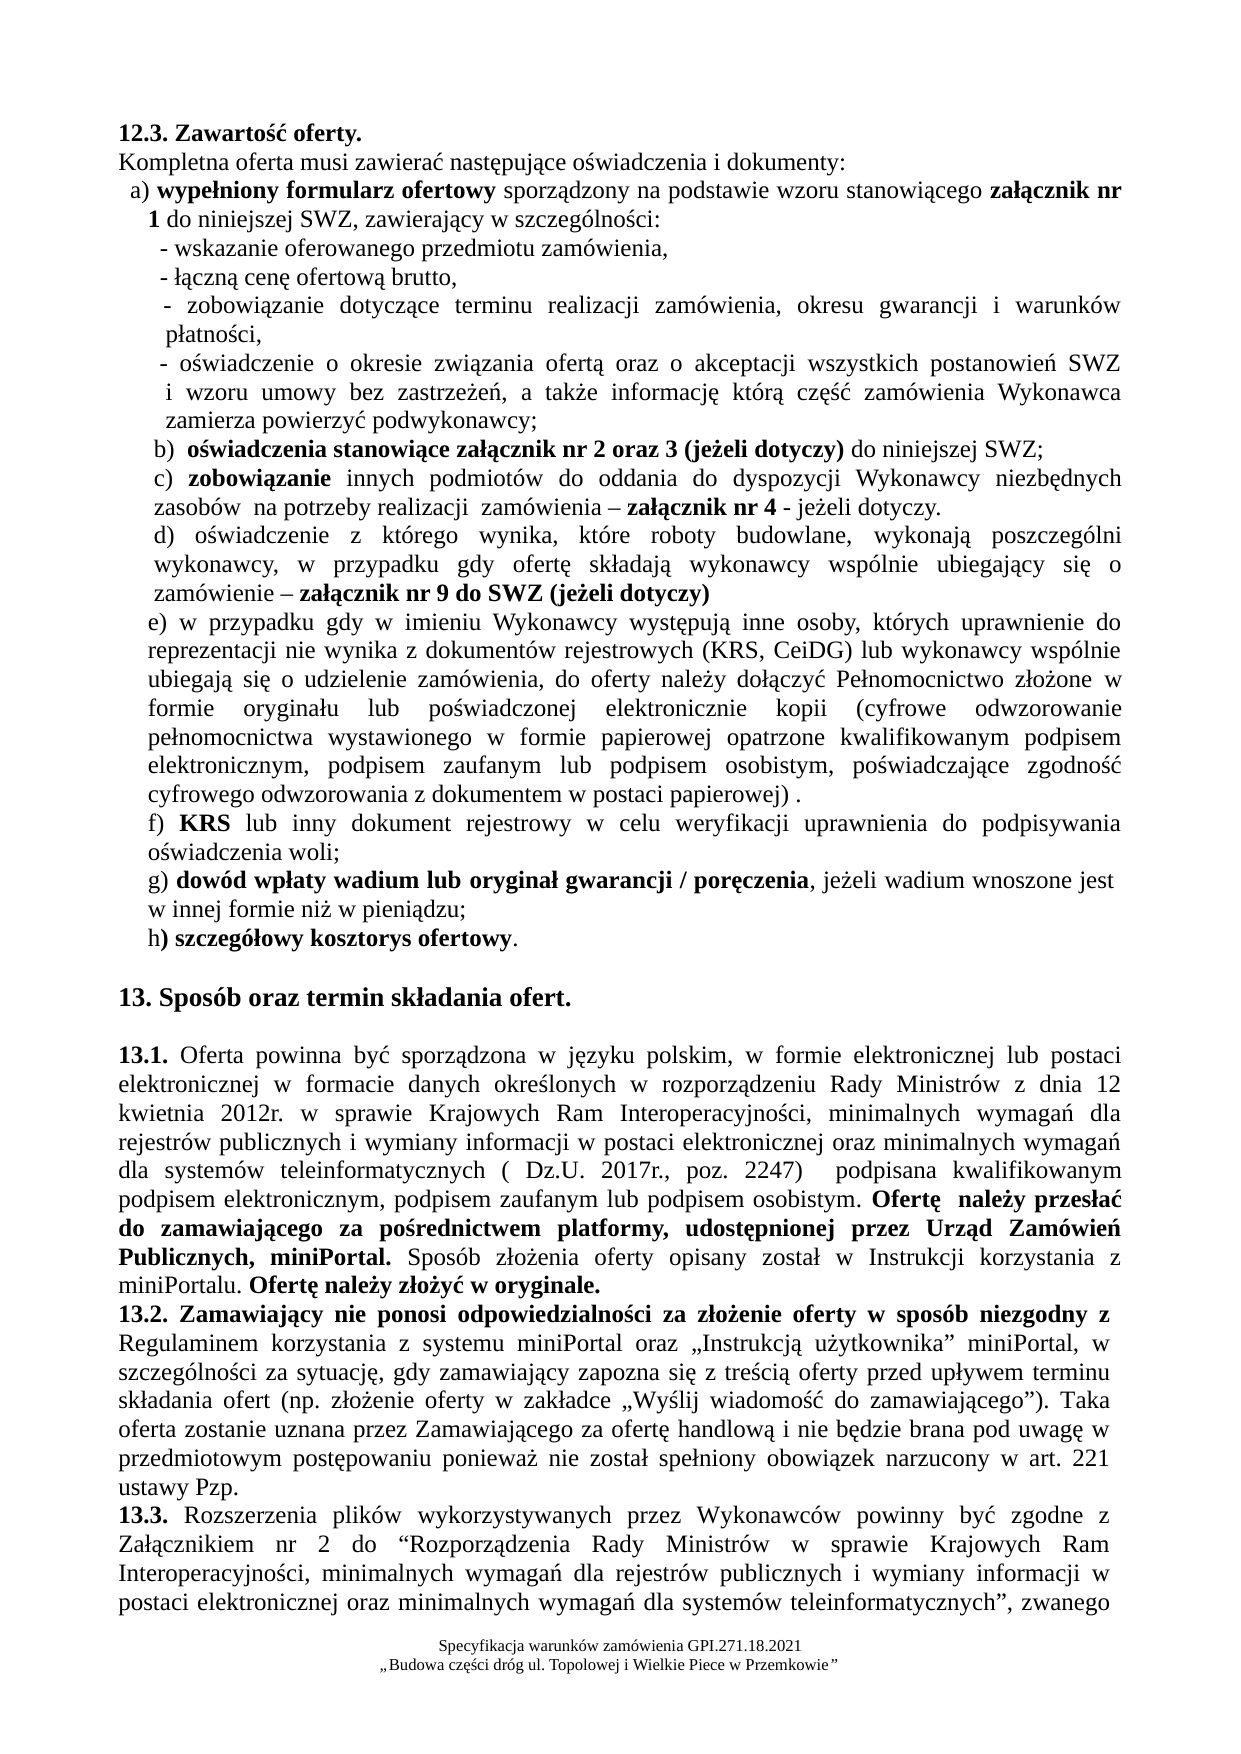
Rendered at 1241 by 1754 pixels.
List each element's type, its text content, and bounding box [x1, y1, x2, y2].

text d) oświadczenie z którego wynika, które roboty budowlane, wykonają poszczególni wykonawcy, w przypadku gdy ofertę składają wykonawcy wspólnie ubiegający się o zamówienie – załącznik nr 9 do SWZ (jeżeli dotyczy) [153, 521, 1122, 607]
text a) wypełniony formularz ofertowy sporządzony na podstawie wzoru stanowiącego załącznik nr 1 do niniejszej SWZ, zawierający w szczególności: [130, 176, 1122, 233]
text - wskazanie oferowanego przedmiotu zamówienia, [159, 233, 1098, 262]
text c) zobowiązanie innych podmiotów do oddania do dyspozycji Wykonawcy niezbędnych zasobów na potrzeby realizacji zamówienia – załącznik nr 4 - jeżeli dotyczy. [153, 463, 1122, 521]
text 13. Sposób oraz termin składania ofert. [118, 981, 1122, 1012]
text - łączną cenę ofertową brutto, [159, 262, 1098, 291]
list 13.2. Zamawiający nie ponosi odpowiedzialności za złożenie oferty w sposób niezgodny z Regulaminem korzystania z systemu miniPortal oraz „Instrukcją użytkownika” miniPortal, w szczególności za sytuację, gdy zamawiający zapozna się z treścią oferty przed upływem terminu składania ofert (np. złożenie oferty w zakładce „Wyślij wiadomość do zamawiającego”). Taka oferta zostanie uznana przez Zamawiającego za ofertę handlową i nie będzie brana pod uwagę w przedmiotowym postępowaniu ponieważ nie został spełniony obowiązek narzucony w art. 221 ustawy Pzp. [118, 1299, 1111, 1501]
text - oświadczenie o okresie związania ofertą oraz o akceptacji wszystkich postanowień SWZ i wzoru umowy bez zastrzeżeń, a także informację którą część zamówienia Wykonawca zamierza powierzyć podwykonawcy; [148, 348, 1122, 434]
text 13.1. Oferta powinna być sporządzona w języku polskim, w formie elektronicznej lub postaci elektronicznej w formacie danych określonych w rozporządzeniu Rady Ministrów z dnia 12 kwietnia 2012r. w sprawie Krajowych Ram Interoperacyjności, minimalnych wymagań dla rejestrów publicznych i wymiany informacji w postaci elektronicznej oraz minimalnych wymagań dla systemów teleinformatycznych ( Dz.U. 2017r., poz. 2247) podpisana kwalifikowanym podpisem elektronicznym, podpisem zaufanym lub podpisem osobistym. Ofertę należy przesłać do zamawiającego za pośrednictwem platformy, udostępnionej przez Urząd Zamówień Publicznych, miniPortal. Sposób złożenia oferty opisany został w Instrukcji korzystania z miniPortalu. Ofertę należy złożyć w oryginale. [118, 1041, 1122, 1299]
text g) dowód wpłaty wadium lub oryginał gwarancji / poręczenia, jeżeli wadium wnoszone jest w innej formie niż w pieniądzu; [148, 866, 1122, 923]
text Kompletna oferta musi zawierać następujące oświadczenia i dokumenty: [118, 147, 1098, 176]
text - zobowiązanie dotyczące terminu realizacji zamówienia, okresu gwarancji i warunków płatności, [148, 291, 1122, 348]
text e) w przypadku gdy w imieniu Wykonawcy występują inne osoby, których uprawnienie do reprezentacji nie wynika z dokumentów rejestrowych (KRS, CeiDG) lub wykonawcy wspólnie ubiegają się o udzielenie zamówienia, do oferty należy dołączyć Pełnomocnictwo złożone w formie oryginału lub poświadczonej elektronicznie kopii (cyfrowe odwzorowanie pełnomocnictwa wystawionego w formie papierowej opatrzone kwalifikowanym podpisem elektronicznym, podpisem zaufanym lub podpisem osobistym, poświadczające zgodność cyfrowego odwzorowania z dokumentem w postaci papierowej) . [148, 607, 1122, 808]
list 13.3. Rozszerzenia plików wykorzystywanych przez Wykonawców powinny być zgodne z Załącznikiem nr 2 do “Rozporządzenia Rady Ministrów w sprawie Krajowych Ram Interoperacyjności, minimalnych wymagań dla rejestrów publicznych i wymiany informacji w postaci elektronicznej oraz minimalnych wymagań dla systemów teleinformatycznych”, zwanego [118, 1501, 1111, 1616]
text h) szczegółowy kosztorys ofertowy. [148, 923, 1098, 952]
text f) KRS lub inny dokument rejestrowy w celu weryfikacji uprawnienia do podpisywania oświadczenia woli; [148, 808, 1122, 866]
subtitle 12.3. Zawartość oferty. [118, 118, 1122, 147]
text b) oświadczenia stanowiące załącznik nr 2 oraz 3 (jeżeli dotyczy) do niniejszej SWZ; [153, 434, 1098, 463]
